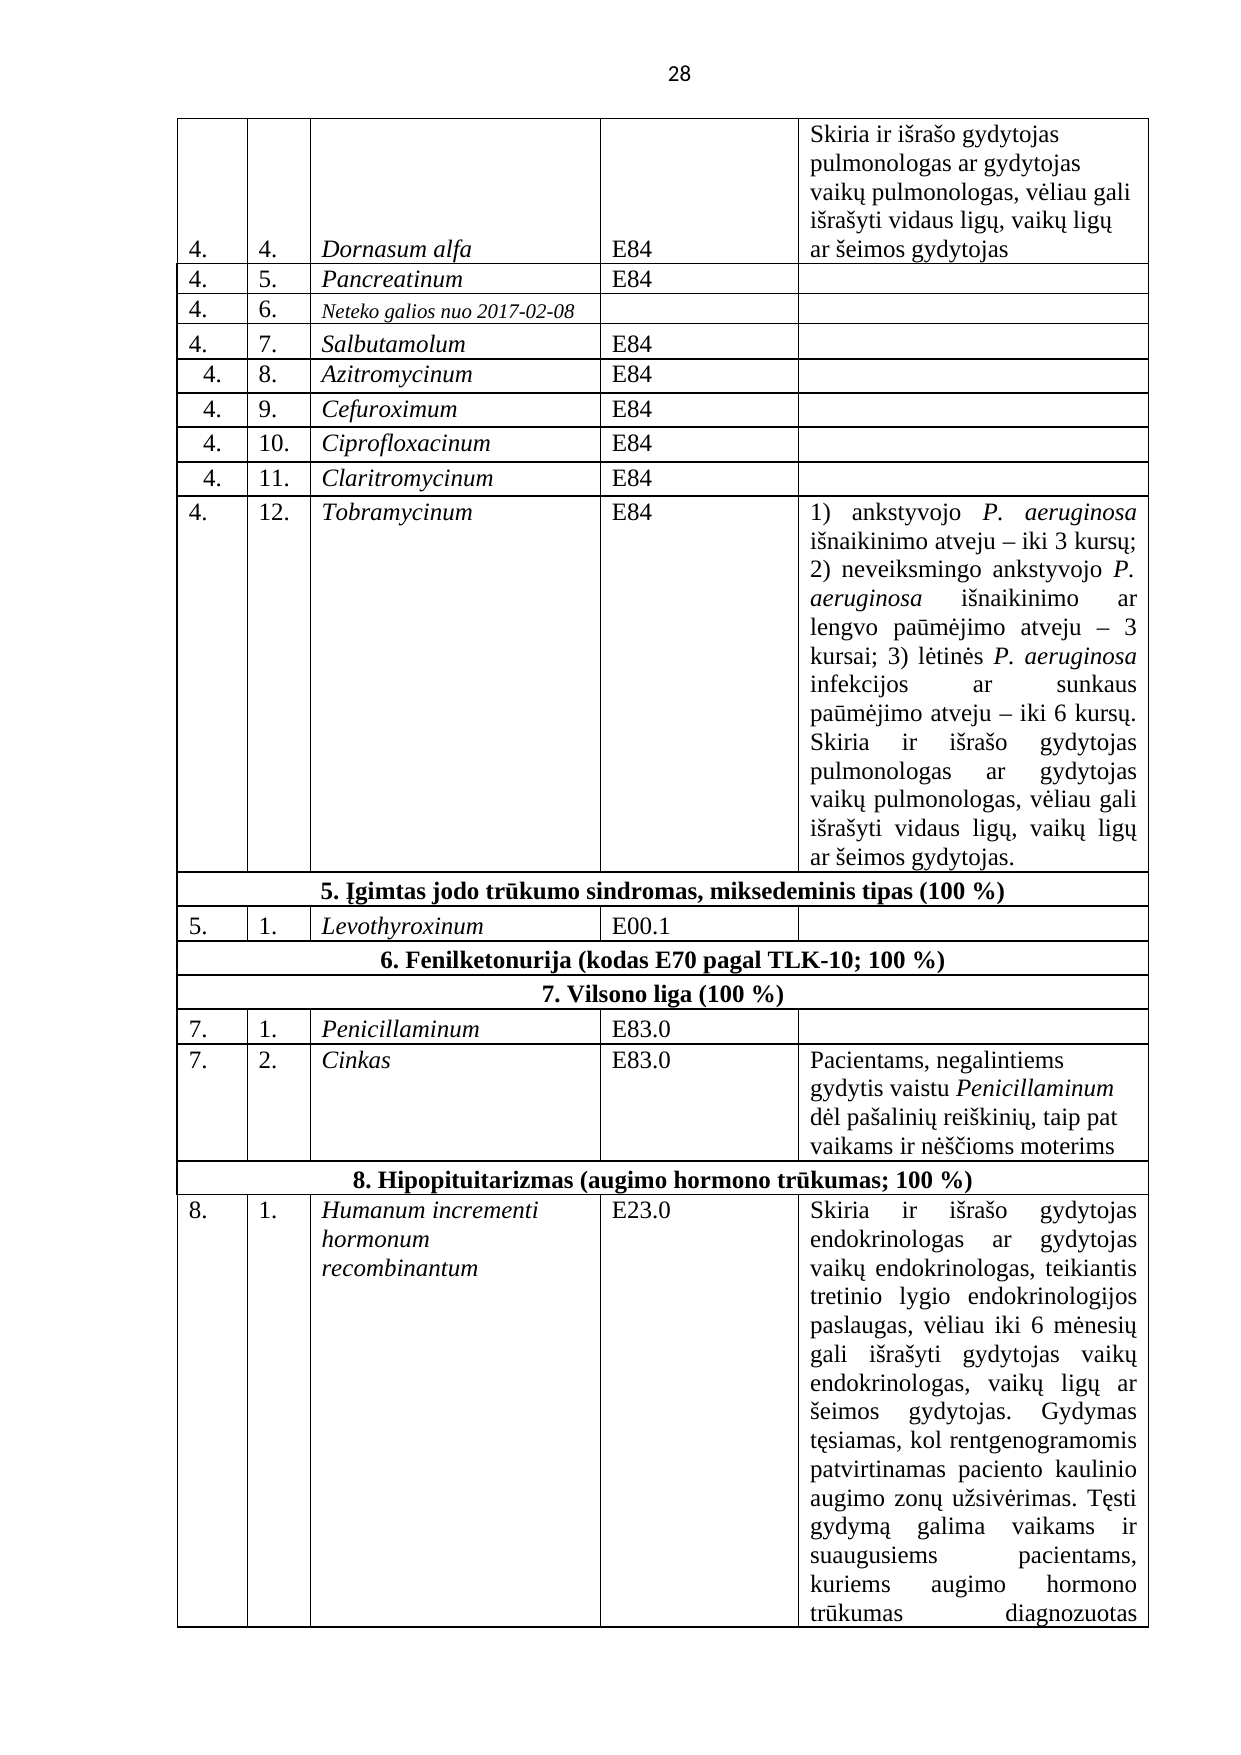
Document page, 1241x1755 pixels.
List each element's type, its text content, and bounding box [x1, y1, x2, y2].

table_cell 12. [248, 497, 310, 871]
table_cell 7. Vilsono liga (100 %) [178, 976, 1148, 1008]
table_cell E83.0 [601, 1010, 798, 1043]
table_cell 1. [248, 1195, 310, 1626]
table_cell E84 [601, 264, 798, 293]
table_cell [1149, 118, 1153, 263]
table_cell 4. [178, 360, 247, 392]
table_cell Dornasum alfa [311, 119, 600, 263]
table_cell Cefuroximum [311, 394, 600, 426]
table_cell 4. [248, 119, 310, 263]
table_cell 4. [178, 294, 247, 323]
table_cell E84 [601, 463, 798, 495]
table_cell 7. [248, 324, 310, 357]
table_cell [799, 1010, 1148, 1043]
table_cell [1149, 293, 1153, 323]
table_cell 4. [178, 394, 247, 426]
table_cell 4. [178, 428, 247, 461]
table_cell [1149, 495, 1153, 871]
table_cell 8. [248, 360, 310, 392]
table_cell 5. [178, 907, 247, 939]
table_cell [1149, 940, 1153, 974]
table_cell 1. [248, 1010, 310, 1043]
table_cell [601, 294, 798, 323]
table_cell [799, 463, 1148, 495]
table_cell E23.0 [601, 1195, 798, 1626]
table_cell [1149, 323, 1153, 357]
table_cell [1149, 426, 1153, 461]
table_cell Levothyroxinum [311, 907, 600, 939]
table_cell [799, 394, 1148, 426]
table_cell 4. [178, 497, 247, 871]
table_cell Ciprofloxacinum [311, 428, 600, 461]
table_cell [1149, 974, 1153, 1008]
table_cell 4. [178, 324, 247, 357]
table_cell [799, 360, 1148, 392]
table_cell [1149, 461, 1153, 495]
table_cell 6. Fenilketonurija (kodas E70 pagal TLK-10; 100 %) [178, 942, 1148, 974]
table_cell E84 [601, 428, 798, 461]
table_cell 7. [178, 1045, 247, 1160]
table_cell 6. [248, 294, 310, 323]
table_cell 2. [248, 1045, 310, 1160]
table_cell [799, 324, 1148, 357]
table_cell 1) ankstyvojo P. aeruginosa išnaikinimo atveju – iki 3 kursų; 2) neveiksmingo ankstyvojo P. aeruginosa išnaikinimo ar lengvo paūmėjimo atveju – 3 kursai; 3) lėtinės P. aeruginosa infekcijos ar sunkaus paūmėjimo atveju – iki 6 kursų. Skiria ir išrašo gydytojas pulmonologas ar gydytojas vaikų pulmonologas, vėliau gali išrašyti vidaus ligų, vaikų ligų ar šeimos gydytojas. [799, 497, 1148, 871]
table_cell Pancreatinum [311, 264, 600, 293]
table_cell Cinkas [311, 1045, 600, 1160]
table_cell 4. [178, 463, 247, 495]
table_cell E83.0 [601, 1045, 798, 1160]
table_cell Humanum incrementi hormonum recombinantum [311, 1195, 600, 1626]
table_cell E84 [601, 394, 798, 426]
table_cell 8. [178, 1195, 247, 1626]
table_cell [1149, 358, 1153, 392]
table_cell [1149, 263, 1153, 293]
table_cell 11. [248, 463, 310, 495]
table_cell E00.1 [601, 907, 798, 939]
table_cell [1149, 1194, 1153, 1626]
table_cell [1149, 905, 1153, 939]
table_cell [1149, 1008, 1153, 1043]
table_cell [1149, 1043, 1153, 1160]
table_cell Pacientams, negalintiems gydytis vaistu Penicillaminum dėl pašalinių reiškinių, taip pat vaikams ir nėščioms moterims [799, 1045, 1148, 1160]
table_cell E84 [601, 497, 798, 871]
table_cell 5. Įgimtas jodo trūkumo sindromas, miksedeminis tipas (100 %) [178, 873, 1148, 905]
table_cell 4. [178, 119, 247, 263]
table_cell Azitromycinum [311, 360, 600, 392]
table_cell 4. [178, 264, 247, 293]
table_cell [1149, 392, 1153, 426]
table_cell [799, 264, 1148, 293]
table_cell Skiria ir išrašo gydytojas endokrinologas ar gydytojas vaikų endokrinologas, teikiantis tretinio lygio endokrinologijos paslaugas, vėliau iki 6 mėnesių gali išrašyti gydytojas vaikų endokrinologas, vaikų ligų ar šeimos gydytojas. Gydymas tęsiamas, kol rentgenogramomis patvirtinamas paciento kaulinio augimo zonų užsivėrimas. Tęsti gydymą galima vaikams ir suaugusiems pacientams, kuriems augimo hormono trūkumas diagnozuotas [799, 1195, 1148, 1626]
table_cell 5. [248, 264, 310, 293]
table_cell 10. [248, 428, 310, 461]
table_cell 9. [248, 394, 310, 426]
table_cell Skiria ir išrašo gydytojas pulmonologas ar gydytojas vaikų pulmonologas, vėliau gali išrašyti vidaus ligų, vaikų ligų ar šeimos gydytojas [799, 119, 1148, 263]
table_cell 7. [178, 1010, 247, 1043]
table_cell [799, 428, 1148, 461]
table_cell Salbutamolum [311, 324, 600, 357]
table_cell Penicillaminum [311, 1010, 600, 1043]
table_cell E84 [601, 360, 798, 392]
table_cell [799, 294, 1148, 323]
table_cell Claritromycinum [311, 463, 600, 495]
table_cell E84 [601, 119, 798, 263]
table_cell Neteko galios nuo 2017-02-08 [311, 294, 600, 323]
table_cell E84 [601, 324, 798, 357]
table_cell 1. [248, 907, 310, 939]
table_cell 8. Hipopituitarizmas (augimo hormono trūkumas; 100 %) [178, 1162, 1148, 1194]
table_cell [799, 907, 1148, 939]
table_cell Tobramycinum [311, 497, 600, 871]
table_cell [1149, 871, 1153, 905]
table_cell [1149, 1160, 1153, 1194]
